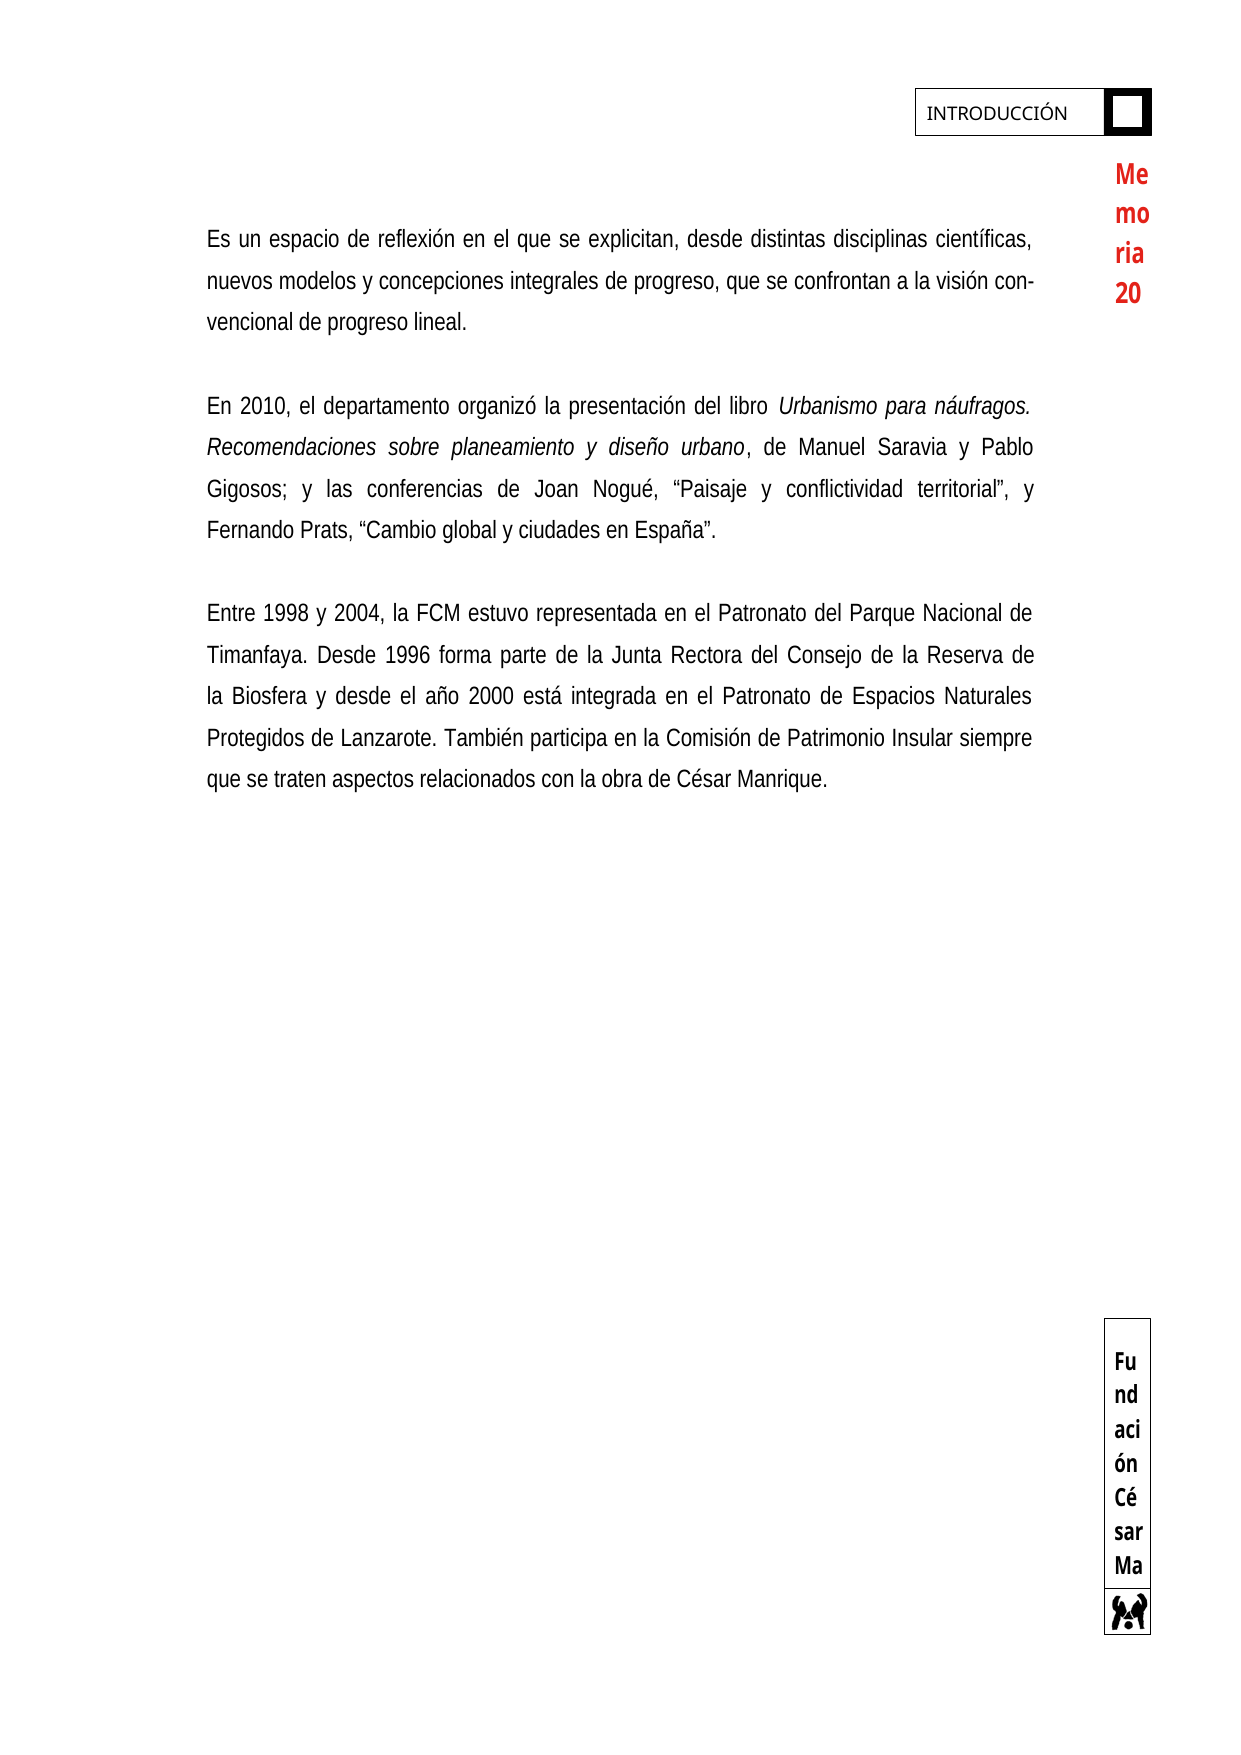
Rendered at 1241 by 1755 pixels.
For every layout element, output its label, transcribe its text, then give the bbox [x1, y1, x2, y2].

text Es un espacio de reflexión en el que se explicitan, desde distintas disciplinas científicas, nuevos modelos y concepciones integrales de progreso, que se confrontan a la visión con-vencional de progreso lineal. [207, 224, 1034, 336]
text Fundación César Manrique [1114, 1343, 1145, 1581]
text Memoria 2010 [1115, 153, 1151, 305]
text Entre 1998 y 2004, la FCM estuvo representada en el Patronato del Parque Nacional de Timanfaya. Desde 1996 forma parte de la Junta Rectora del Consejo de la Reserva de la Biosfera y desde el año 2000 está integrada en el Patronato de Espacios Naturales Protegidos de Lanzarote. También participa en la Comisión de Patrimonio Insular siempre que se traten aspectos relacionados con la obra de César Manrique. [207, 598, 1034, 793]
text En 2010, el departamento organizó la presentación del libro Urbanismo para náufragos. Recomendaciones sobre planeamiento y diseño urbano, de Manuel Saravia y Pablo Gigosos; y las conferencias de Joan Nogué, “Paisaje y conflictividad territorial”, y Fernando Prats, “Cambio global y ciudades en España”. [207, 391, 1034, 544]
